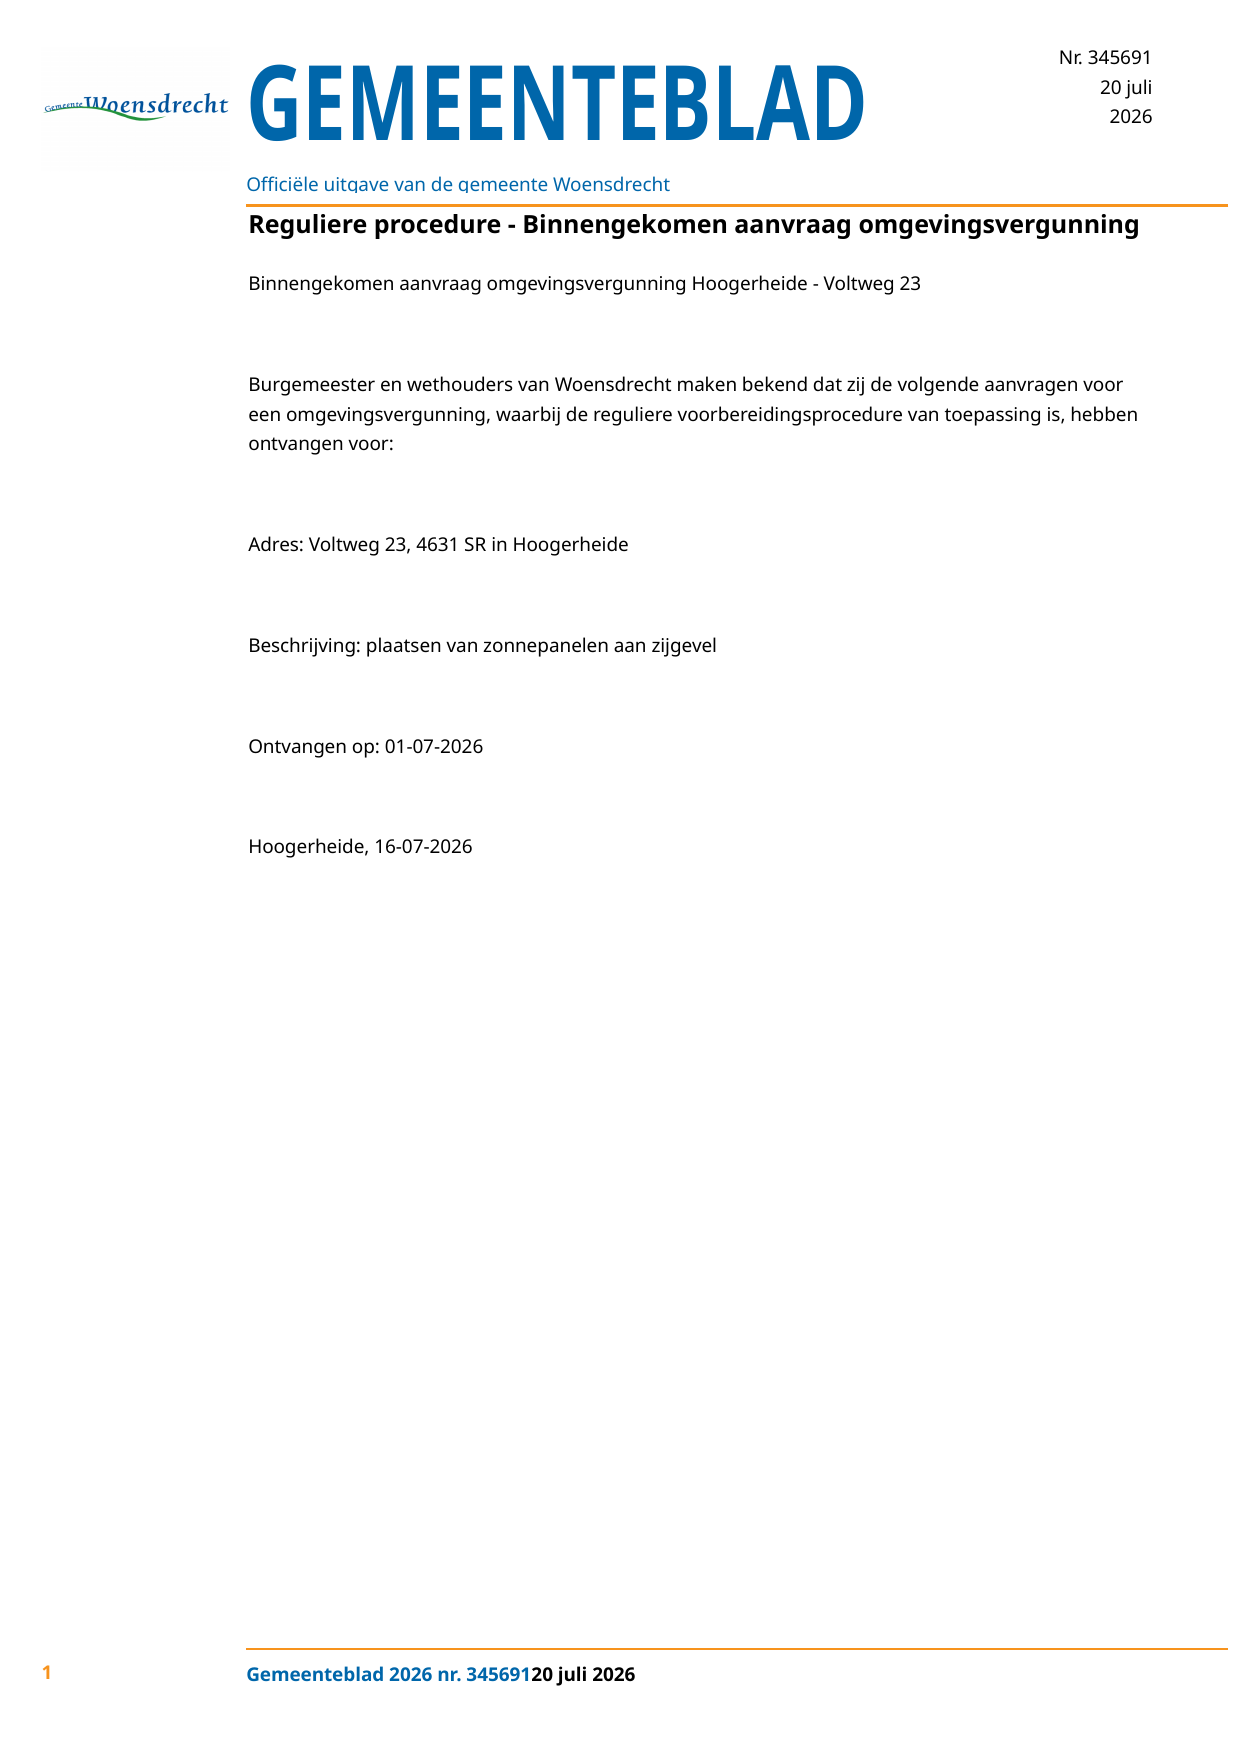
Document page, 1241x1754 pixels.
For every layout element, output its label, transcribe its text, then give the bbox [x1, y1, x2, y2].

text Ontvangen op: 01-07-2026 [248, 733, 1152, 758]
text Binnengekomen aanvraag omgevingsvergunning Hoogerheide - Voltweg 23 [248, 270, 1152, 296]
text Beschrijving: plaatsen van zonnepanelen aan zijgevel [248, 632, 1152, 658]
text Burgemeester en wethouders van Woensdrecht maken bekend dat zij de volgende aanvragen voor een omgevingsvergunning, waarbij de reguliere voorbereidingsprocedure van toepassing is, hebben ontvangen voor: [248, 371, 1152, 456]
text Hoogerheide, 16-07-2026 [248, 834, 1152, 859]
text Reguliere procedure - Binnengekomen aanvraag omgevingsvergunning [248, 207, 1152, 241]
picture [41, 47, 231, 172]
text Adres: Voltweg 23, 4631 SR in Hoogerheide [248, 531, 1152, 557]
